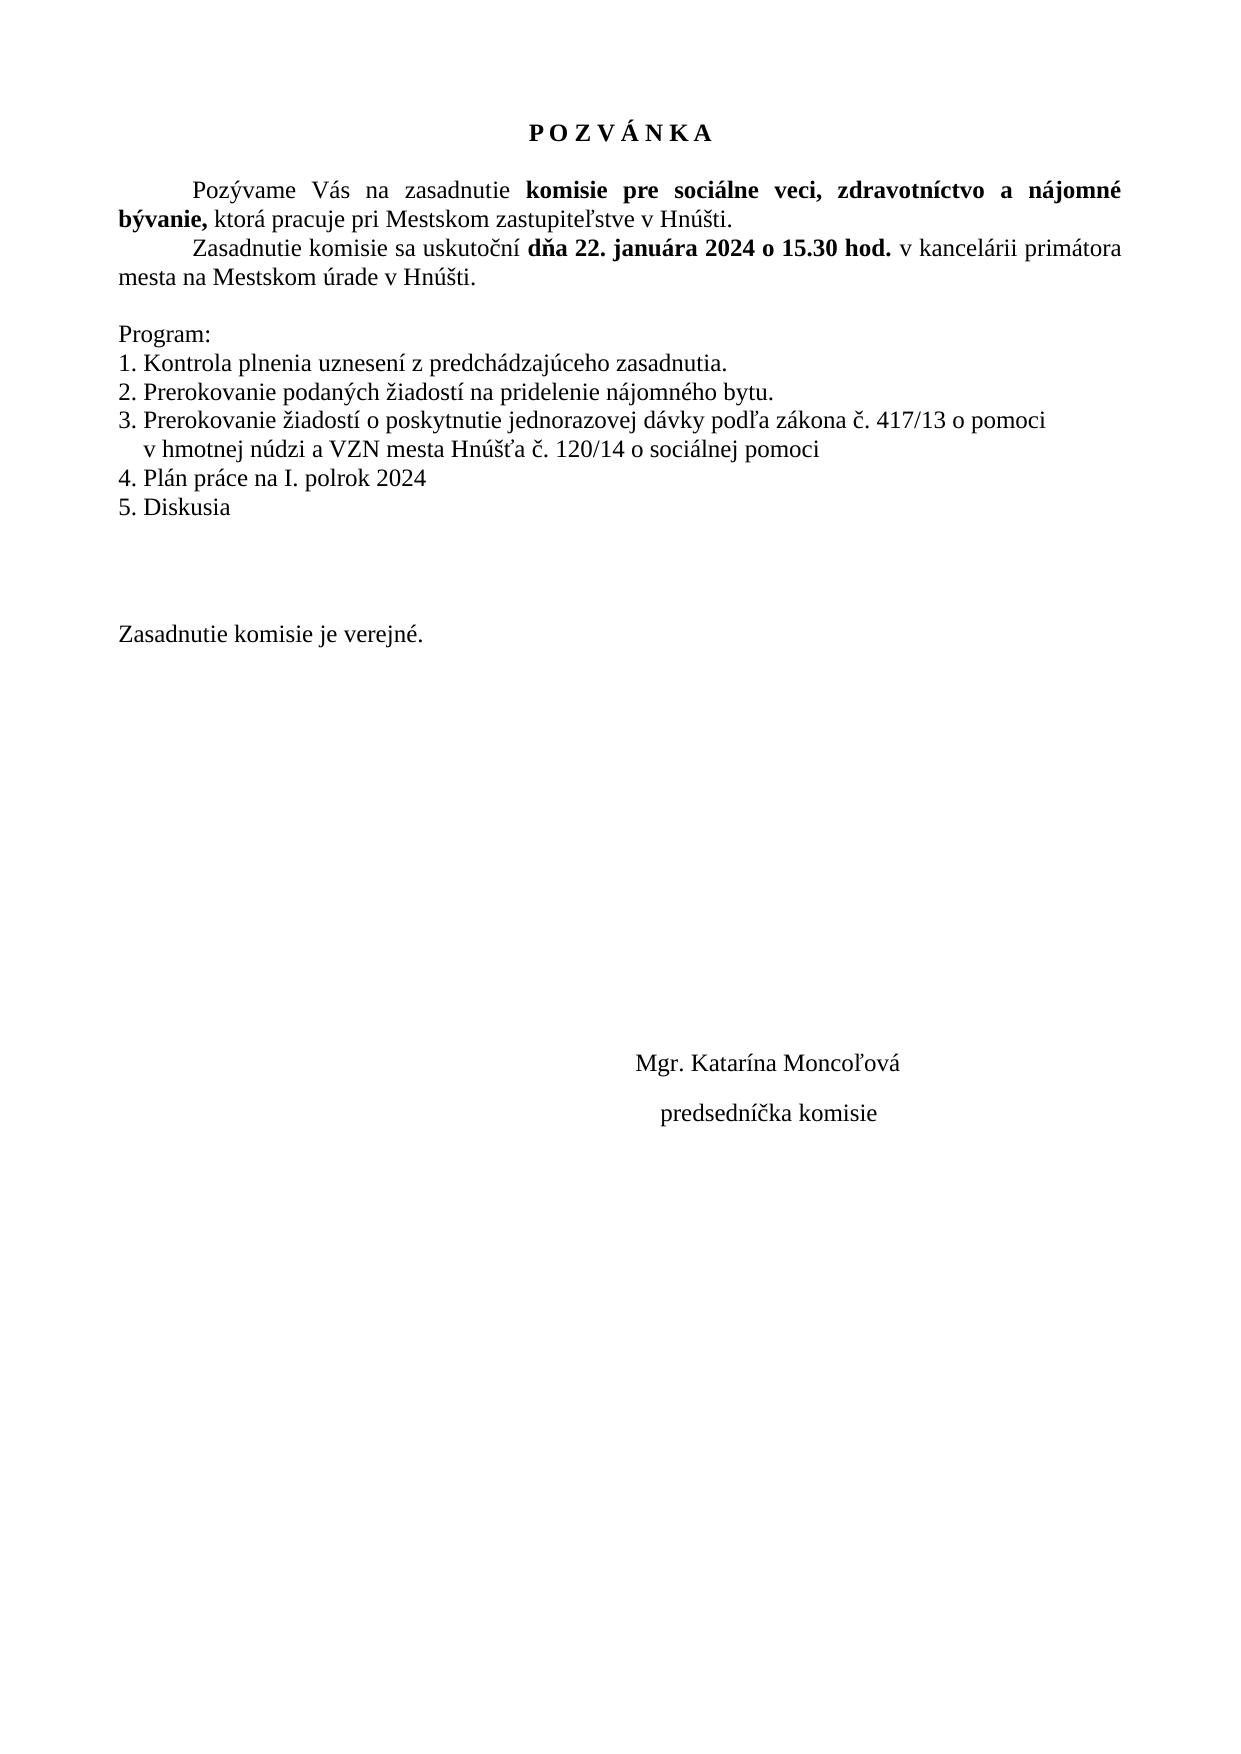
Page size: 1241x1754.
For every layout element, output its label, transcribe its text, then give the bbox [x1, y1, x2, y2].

text Program: [118, 319, 1122, 348]
text 1. Kontrola plnenia uznesení z predchádzajúceho zasadnutia. 2. Prerokovanie podaných žiadostí na pridelenie nájomného bytu. [118, 348, 1122, 406]
text P O Z V Á N K A [118, 118, 1122, 147]
text v hmotnej núdzi a VZN mesta Hnúšťa č. 120/14 o sociálnej pomoci 4. Plán práce na I. polrok 2024 [118, 434, 1122, 492]
text 5. Diskusia [118, 492, 1122, 521]
text Zasadnutie komisie je verejné. [118, 619, 1122, 648]
text Zasadnutie komisie sa uskutoční dňa 22. januára 2024 o 15.30 hod. v kancelárii primátora mesta na Mestskom úrade v Hnúšti. [118, 233, 1122, 291]
text Mgr. Katarína Moncoľová [118, 1048, 1122, 1077]
text Pozývame Vás na zasadnutie komisie pre sociálne veci, zdravotníctvo a nájomné bývanie, ktorá pracuje pri Mestskom zastupiteľstve v Hnúšti. [118, 176, 1122, 233]
text predsedníčka komisie [118, 1098, 1122, 1126]
text 3. Prerokovanie žiadostí o poskytnutie jednorazovej dávky podľa zákona č. 417/13 o pomoci [118, 406, 1122, 434]
